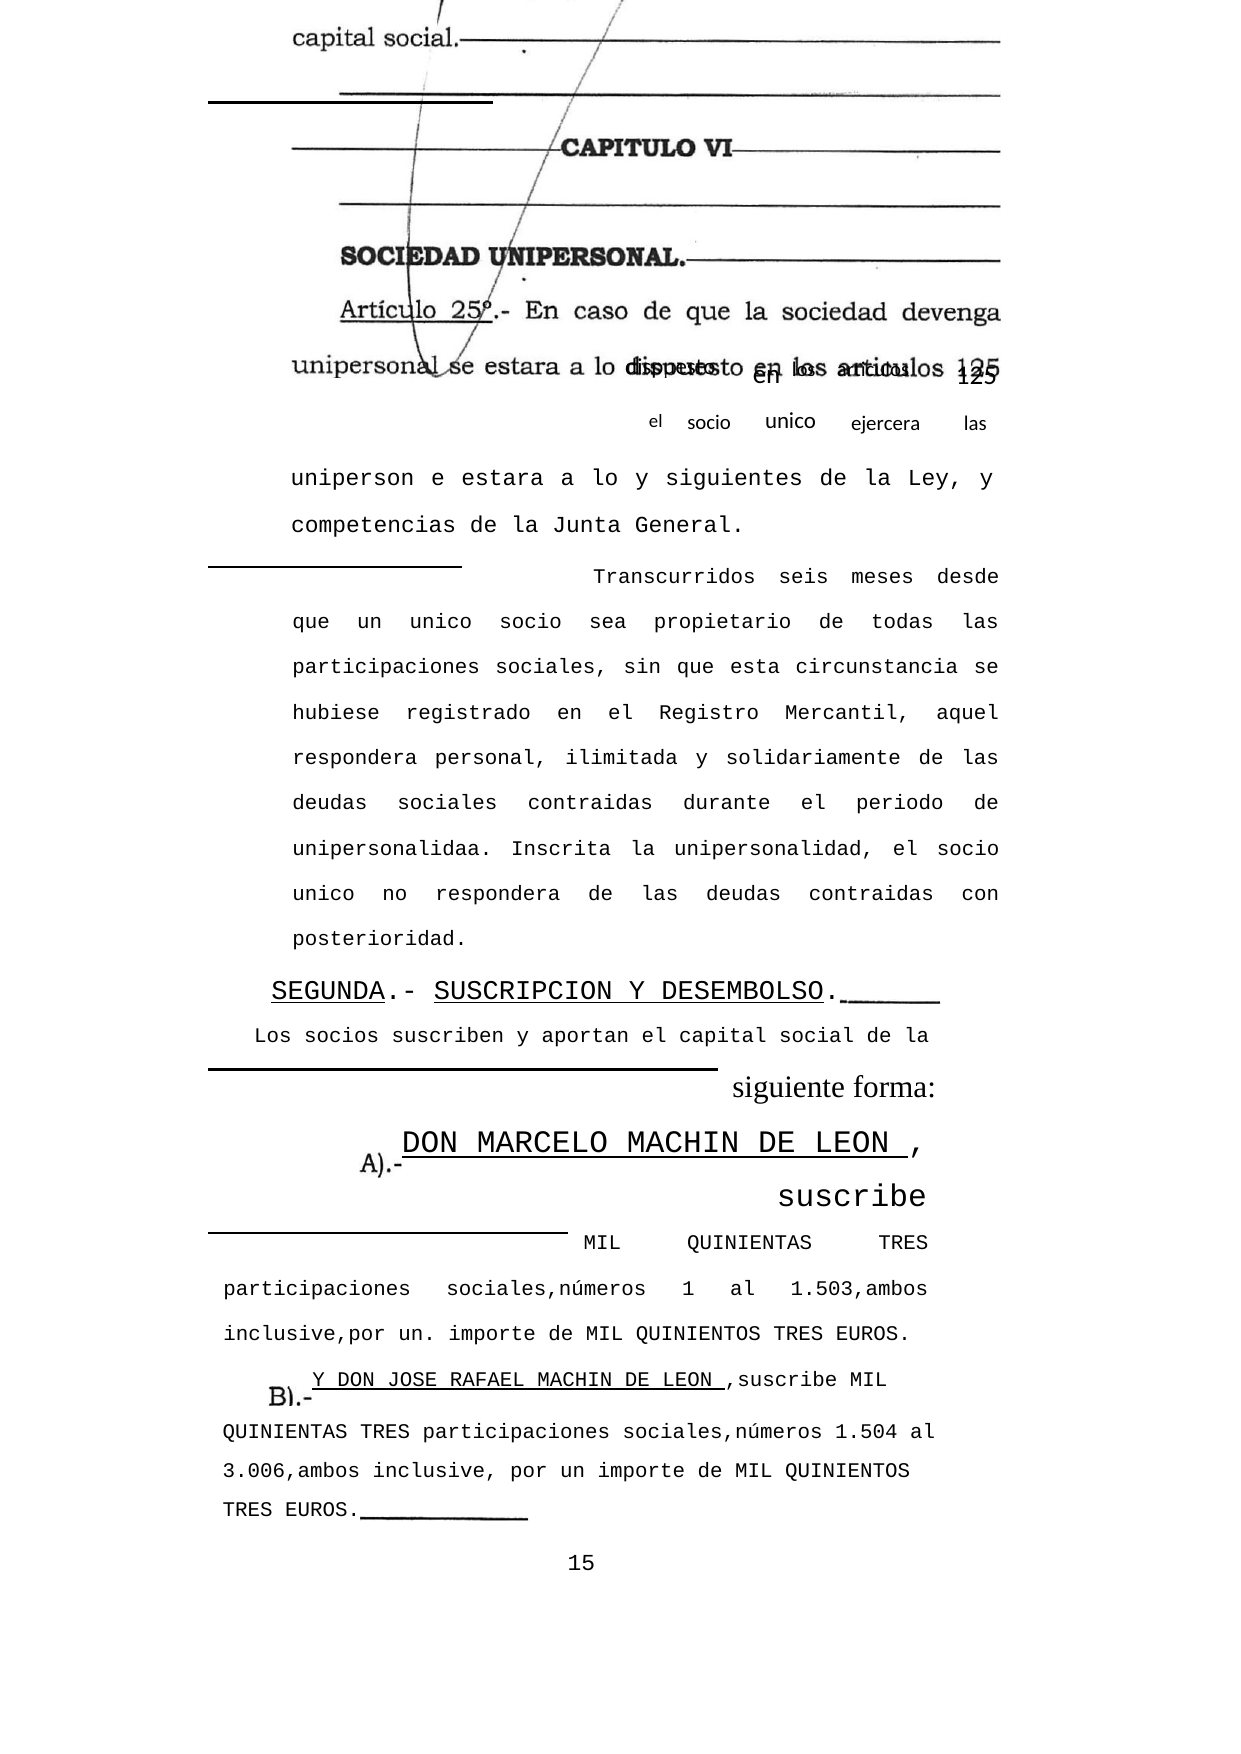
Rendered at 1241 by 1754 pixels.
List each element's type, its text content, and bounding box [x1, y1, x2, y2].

text SEGUNDA.- SUSCRIPCION Y DESEMBOLSO. [271, 977, 999, 1007]
subtitle DON MARCELO MACHIN DE LEON , suscribe [208, 1127, 927, 1215]
text Y DON JOSE RAFAEL MACHIN DE LEON ,suscribe MIL QUINIENTAS TRES participaciones sociales,números 1.504 al 3.006,ambos inclusive, por un importe de MIL QUINIENTOS TRES EUROS. [222, 1369, 944, 1523]
text siguiente forma: [222, 1068, 999, 1104]
text uniperson e estara a lo y siguientes de la Ley, y competencias de la Junta General. [290, 104, 993, 539]
text Transcurridos seis meses desde que un unico socio sea propietario de todas las participaciones sociales, sin que esta circunstancia se hubiese registrado en el Registro Mercantil, aquel respondera personal, ilimitada y solidariamente de las deudas sociales contraidas durante el periodo de unipersonalidaa. Inscrita la unipersonalidad, el socio unico no respondera de las deudas contraidas con posterioridad. [292, 566, 999, 952]
text MIL QUINIENTAS TRES participaciones sociales,números 1 al 1.503,ambos inclusive,por un. importe de MIL QUINIENTOS TRES EUROS. [223, 1232, 928, 1347]
text Los socios suscriben y aportan el capital social de la [208, 1025, 929, 1049]
